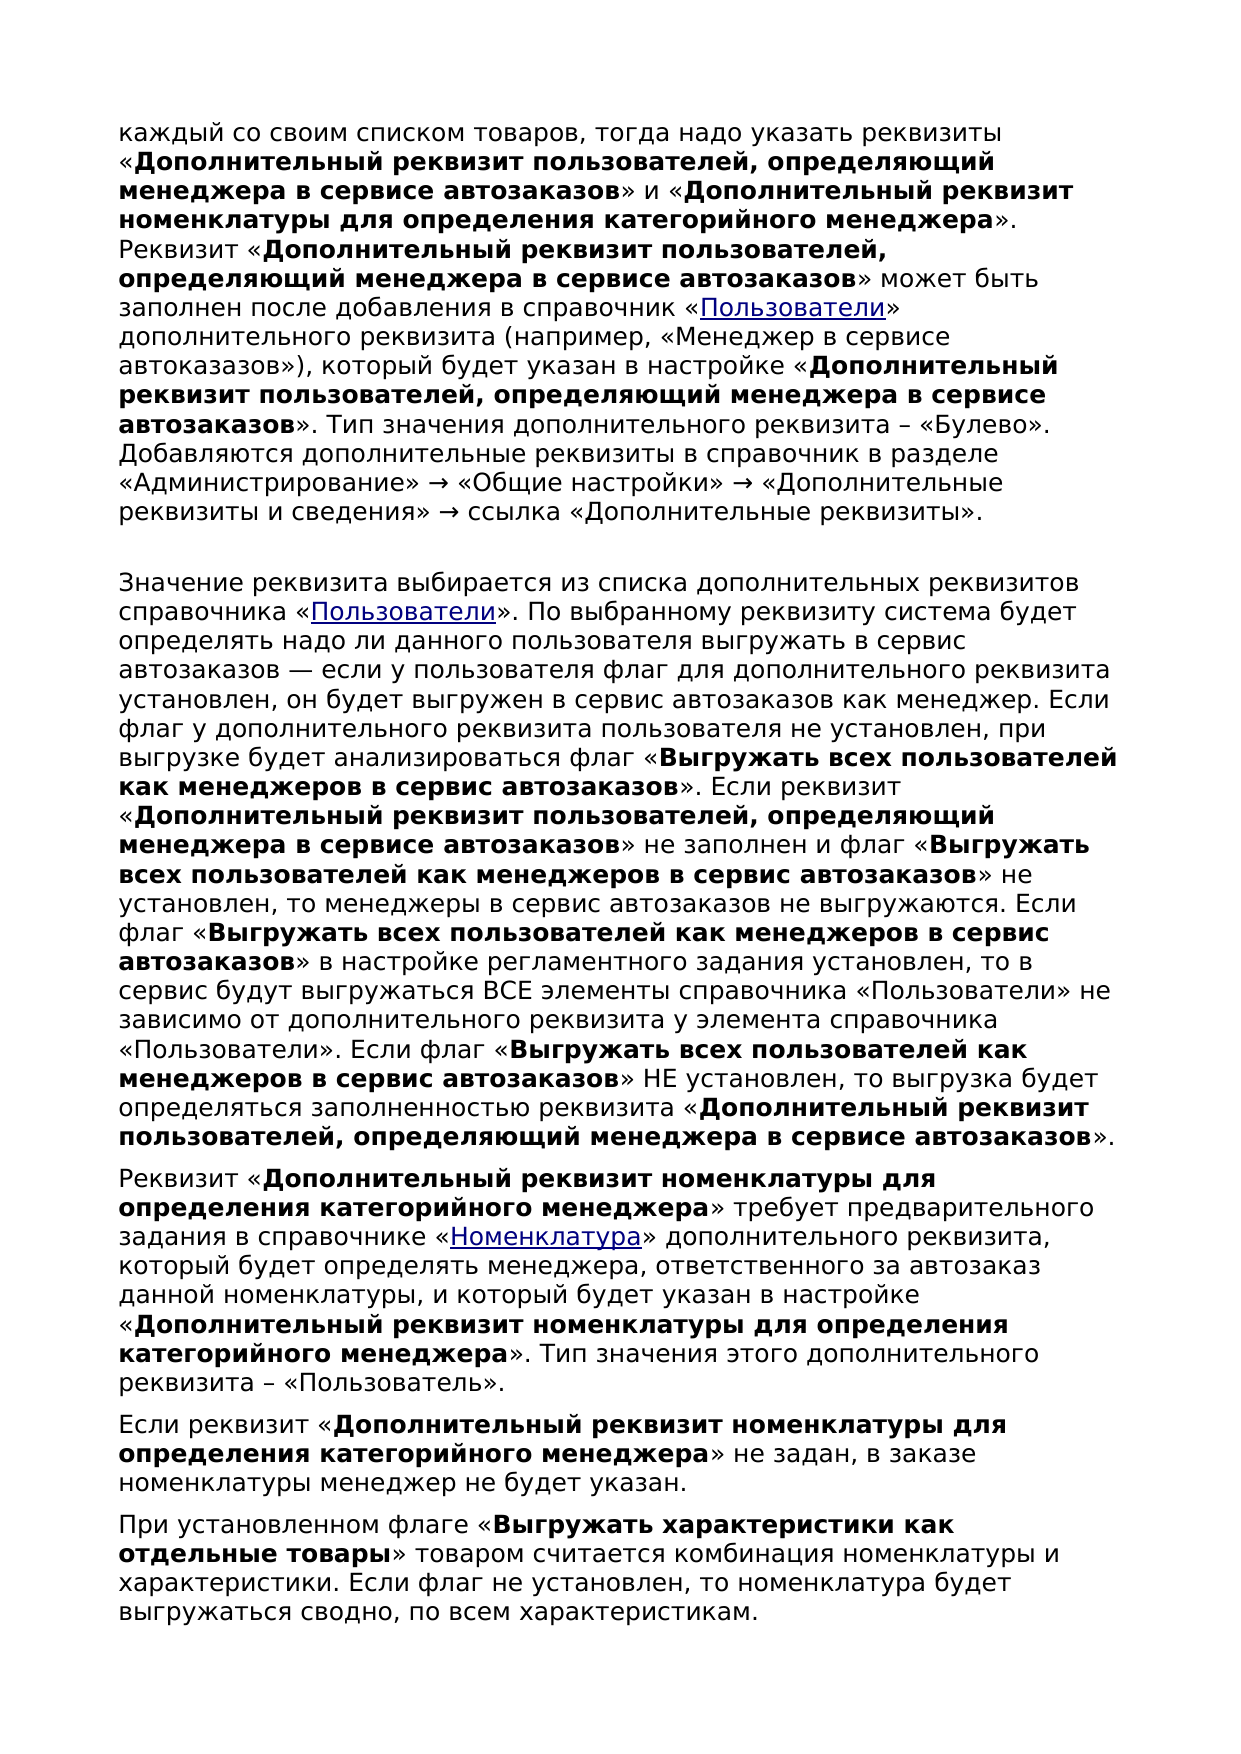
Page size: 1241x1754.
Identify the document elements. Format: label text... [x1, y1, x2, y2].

text каждый со своим списком товаров, тогда надо указать реквизиты «Дополнительный реквизит пользователей, определяющий менеджера в сервисе автозаказов» и «Дополнительный реквизит номенклатуры для определения категорийного менеджера». Реквизит «Дополнительный реквизит пользователей, определяющий менеджера в сервисе автозаказов» может быть заполнен после добавления в справочник «Пользователи» дополнительного реквизита (например, «Менеджер в сервисе автоказазов»), который будет указан в настройке «Дополнительный реквизит пользователей, определяющий менеджера в сервисе автозаказов». Тип значения дополнительного реквизита – «Булево». Добавляются дополнительные реквизиты в справочник в разделе «Администрирование» → «Общие настройки» → «Дополнительные реквизиты и сведения» → ссылка «Дополнительные реквизиты». [118, 118, 1122, 556]
text Реквизит «Дополнительный реквизит номенклатуры для определения категорийного менеджера» требует предварительного задания в справочнике «Номенклатура» дополнительного реквизита, который будет определять менеджера, ответственного за автозаказ данной номенклатуры, и который будет указан в настройке «Дополнительный реквизит номенклатуры для определения категорийного менеджера». Тип значения этого дополнительного реквизита – «Пользователь». [118, 1164, 1122, 1397]
text Значение реквизита выбирается из списка дополнительных реквизитов справочника «Пользователи». По выбранному реквизиту система будет определять надо ли данного пользователя выгружать в сервис автозаказов — если у пользователя флаг для дополнительного реквизита установлен, он будет выгружен в сервис автозаказов как менеджер. Если флаг у дополнительного реквизита пользователя не установлен, при выгрузке будет анализироваться флаг «Выгружать всех пользователей как менеджеров в сервис автозаказов». Если реквизит «Дополнительный реквизит пользователей, определяющий менеджера в сервисе автозаказов» не заполнен и флаг «Выгружать всех пользователей как менеджеров в сервис автозаказов» не установлен, то менеджеры в сервис автозаказов не выгружаются. Если флаг «Выгружать всех пользователей как менеджеров в сервис автозаказов» в настройке регламентного задания установлен, то в сервис будут выгружаться ВСЕ элементы справочника «Пользователи» не зависимо от дополнительного реквизита у элемента справочника «Пользователи». Если флаг «Выгружать всех пользователей как менеджеров в сервис автозаказов» НЕ установлен, то выгрузка будет определяться заполненностью реквизита «Дополнительный реквизит пользователей, определяющий менеджера в сервисе автозаказов». [118, 568, 1122, 1151]
text При установленном флаге «Выгружать характеристики как отдельные товары» товаром считается комбинация номенклатуры и характеристики. Если флаг не установлен, то номенклатура будет выгружаться сводно, по всем характеристикам. [118, 1510, 1122, 1626]
text Если реквизит «Дополнительный реквизит номенклатуры для определения категорийного менеджера» не задан, в заказе номенклатуры менеджер не будет указан. [118, 1410, 1122, 1497]
